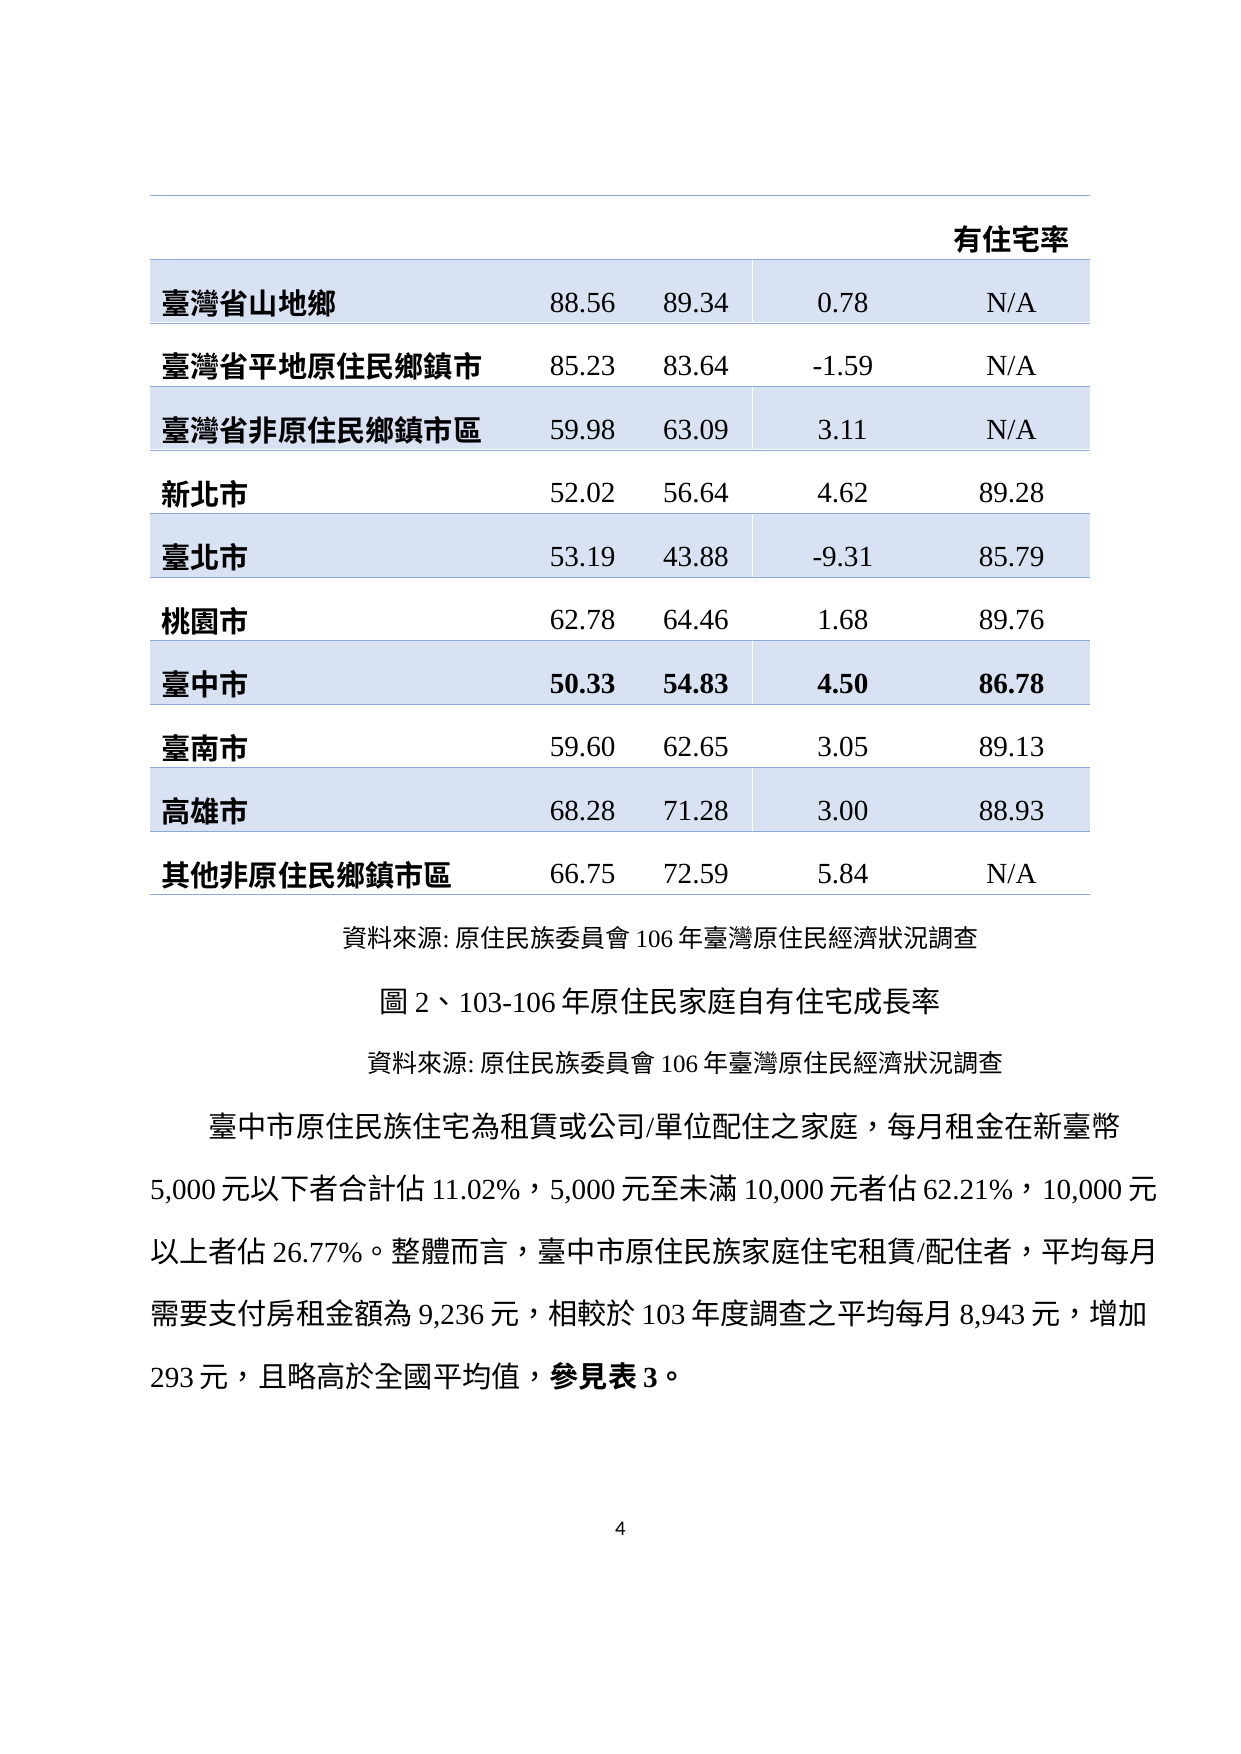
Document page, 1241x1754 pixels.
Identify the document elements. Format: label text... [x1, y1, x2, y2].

table_cell 88.56 [526, 260, 639, 322]
table_cell 59.98 [526, 387, 639, 449]
text 資料來源: 原住民族委員會106年臺灣原住民經濟狀況調查 [150, 1020, 1170, 1083]
table_cell N/A [933, 387, 1090, 449]
table_cell 53.19 [526, 514, 639, 577]
table_cell 56.64 [639, 451, 752, 513]
table_cell 其他非原住民鄉鎮市區 [150, 832, 526, 894]
table_cell 66.75 [526, 832, 639, 894]
table_cell 86.78 [933, 641, 1090, 704]
table_cell 4.50 [753, 641, 933, 704]
table_cell 4.62 [753, 451, 933, 513]
table_cell -9.31 [753, 514, 933, 577]
text 圖2、103-106年原住民家庭自有住宅成長率 [150, 958, 1170, 1020]
table_cell 3.00 [753, 768, 933, 831]
table_cell N/A [933, 260, 1090, 322]
table_cell 3.11 [753, 387, 933, 449]
table_header [639, 196, 752, 259]
table_cell 50.33 [526, 641, 639, 704]
table_cell 臺灣省平地原住民鄉鎮市 [150, 324, 526, 386]
table_header [753, 196, 933, 259]
table_cell N/A [933, 832, 1090, 894]
table_cell 臺北市 [150, 514, 526, 577]
table_cell 62.65 [639, 705, 752, 767]
table_cell 臺灣省非原住民鄉鎮市區 [150, 387, 526, 449]
table_cell 85.23 [526, 324, 639, 386]
table_cell 5.84 [753, 832, 933, 894]
table_cell 85.79 [933, 514, 1090, 577]
table_cell 89.13 [933, 705, 1090, 767]
table_cell 62.78 [526, 578, 639, 640]
table_cell 桃園市 [150, 578, 526, 640]
table_cell 新北市 [150, 451, 526, 513]
table_cell 1.68 [753, 578, 933, 640]
table_cell 43.88 [639, 514, 752, 577]
table_cell 59.60 [526, 705, 639, 767]
table_cell 71.28 [639, 768, 752, 831]
table_cell 54.83 [639, 641, 752, 704]
table_cell 高雄市 [150, 768, 526, 831]
table_cell 臺中市 [150, 641, 526, 704]
table_cell 3.05 [753, 705, 933, 767]
table_cell 臺灣省山地鄉 [150, 260, 526, 322]
table_cell 臺南市 [150, 705, 526, 767]
table_cell N/A [933, 324, 1090, 386]
table_cell 63.09 [639, 387, 752, 449]
table_cell 88.93 [933, 768, 1090, 831]
table_header [526, 196, 639, 259]
table_cell 68.28 [526, 768, 639, 831]
table_cell 89.34 [639, 260, 752, 322]
table_cell 64.46 [639, 578, 752, 640]
table_cell 89.76 [933, 578, 1090, 640]
table_cell 89.28 [933, 451, 1090, 513]
table_header 有住宅率 [933, 196, 1090, 259]
table_cell 52.02 [526, 451, 639, 513]
table_cell -1.59 [753, 324, 933, 386]
text 臺中市原住民族住宅為租賃或公司/單位配住之家庭，每月租金在新臺幣5,000元以下者合計佔11.02%，5,000元至未滿10,000元者佔62.21%，10,000元以上者佔26.77%。整體而言，臺中市原住民族家庭住宅租賃/配住者，平均每月需要支付房租金額為9,236元，相較於103年度調查之平均每月8,943元，增加293元，且略高於全國平均值，參見表3。 [150, 1083, 1170, 1395]
text 資料來源: 原住民族委員會106年臺灣原住民經濟狀況調查 [150, 895, 1170, 958]
table_cell 72.59 [639, 832, 752, 894]
table_cell 0.78 [753, 260, 933, 322]
table_header [150, 196, 526, 259]
table_cell 83.64 [639, 324, 752, 386]
